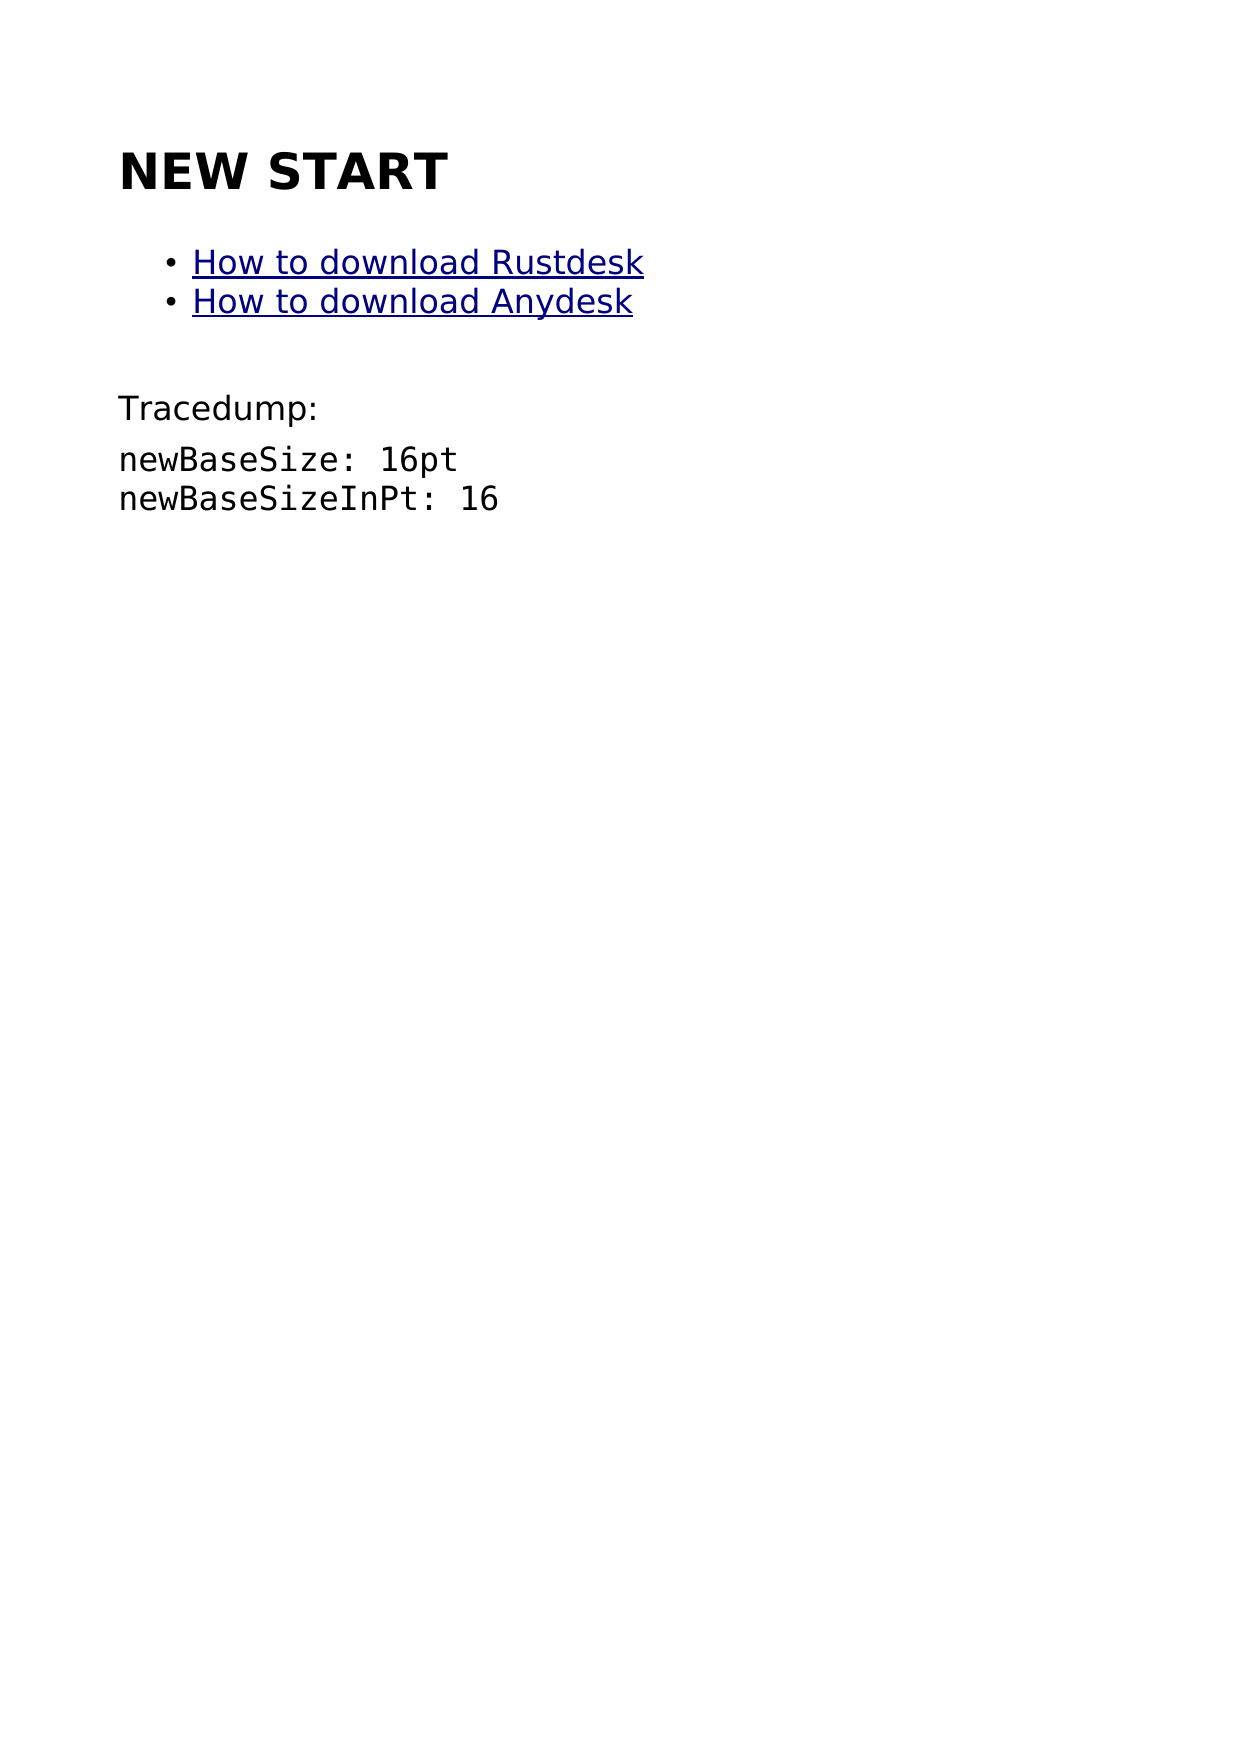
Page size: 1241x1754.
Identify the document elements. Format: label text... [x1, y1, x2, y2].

list How to download Rustdesk [177, 243, 1122, 282]
subtitle NEW START [118, 143, 1122, 201]
text newBaseSize: 16pt newBaseSizeInPt: 16 [118, 441, 1122, 518]
list How to download Anydesk [177, 282, 1122, 321]
text Tracedump: [118, 351, 1122, 428]
